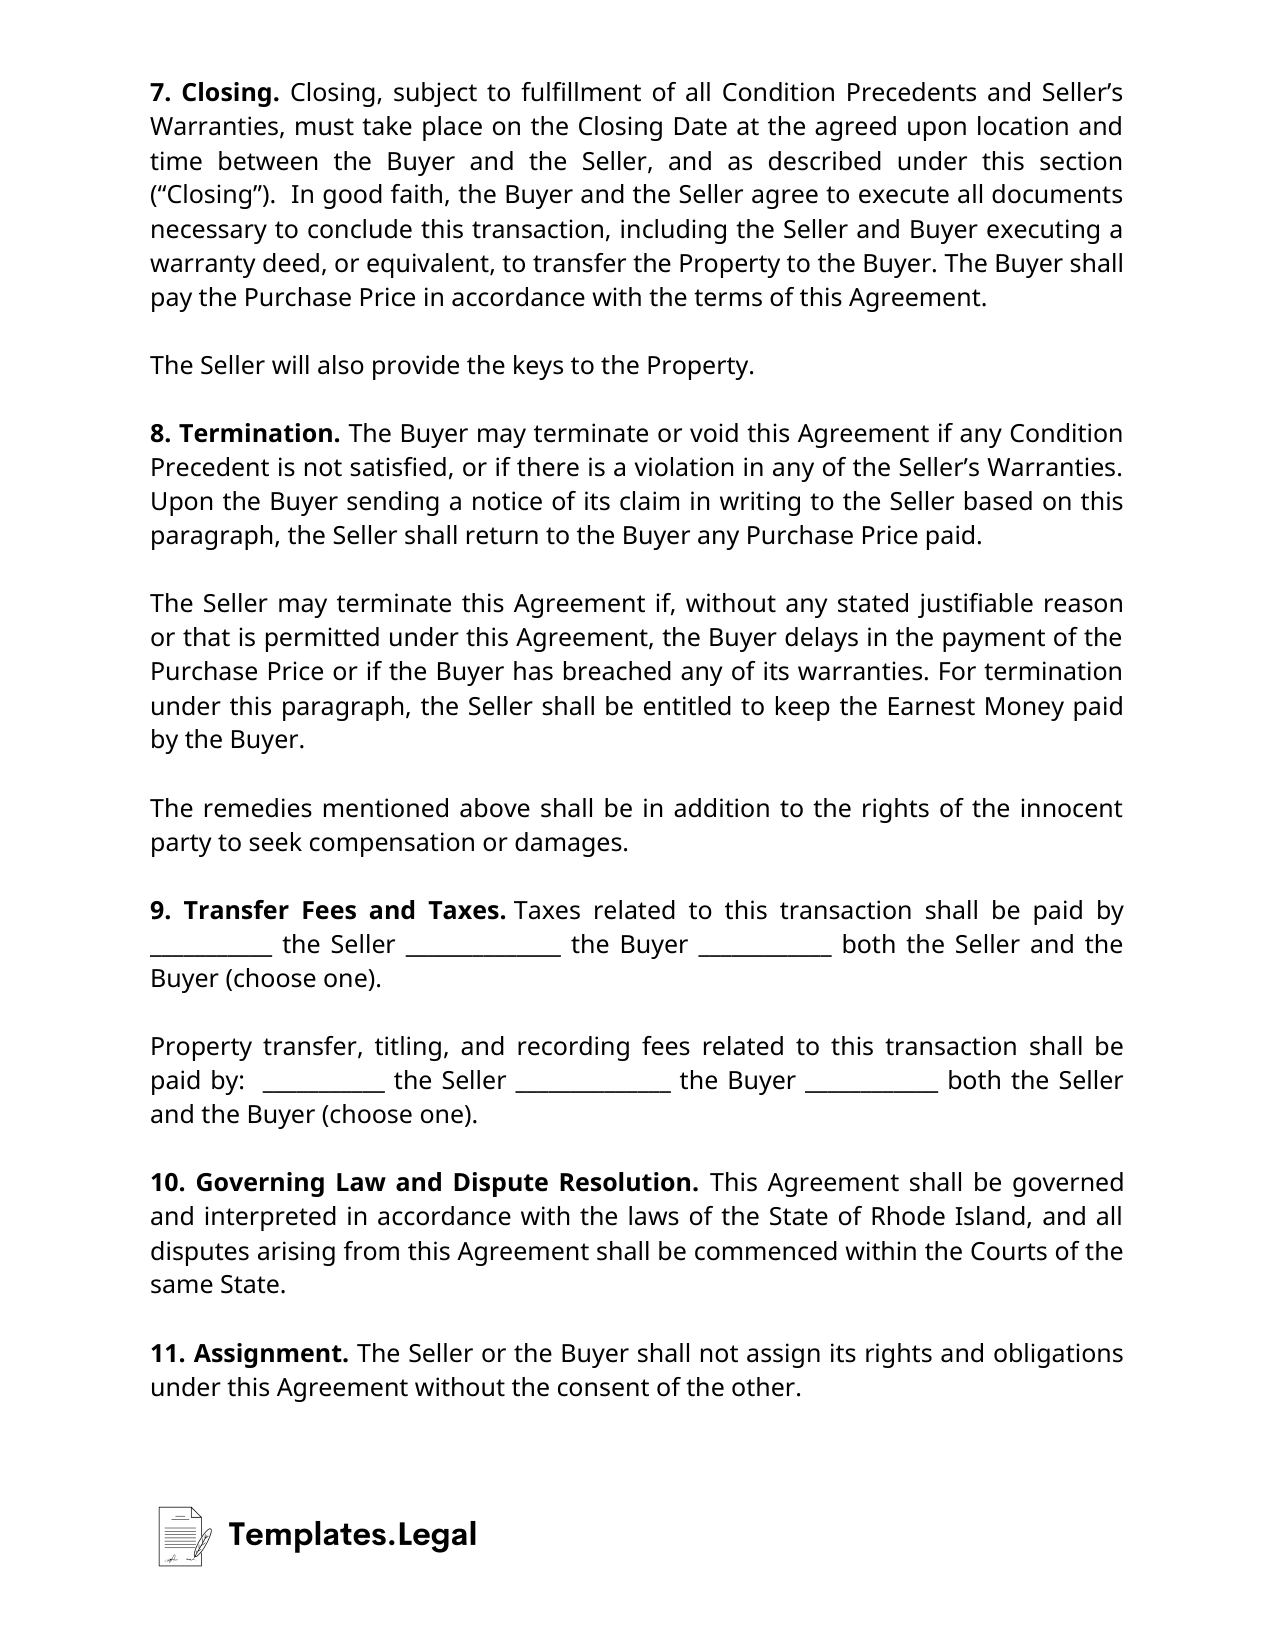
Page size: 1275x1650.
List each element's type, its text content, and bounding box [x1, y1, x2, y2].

text 11. Assignment. The Seller or the Buyer shall not assign its rights and obligations under this Agreement without the consent of the other. [150, 1335, 1125, 1403]
text The Seller will also provide the keys to the Property. [150, 347, 1125, 382]
text 10. Governing Law and Dispute Resolution. This Agreement shall be governed and interpreted in accordance with the laws of the State of Rhode Island, and all disputes arising from this Agreement shall be commenced within the Courts of the same State. [150, 1165, 1125, 1301]
text The Seller may terminate this Agreement if, without any stated justifiable reason or that is permitted under this Agreement, the Buyer delays in the payment of the Purchase Price or if the Buyer has breached any of its warranties. For termination under this paragraph, the Seller shall be entitled to keep the Earnest Money paid by the Buyer. [150, 586, 1125, 756]
text The remedies mentioned above shall be in addition to the rights of the innocent party to seek compensation or damages. [150, 790, 1125, 858]
text Property transfer, titling, and recording fees related to this transaction shall be paid by: ___________ the Seller ______________ the Buyer ____________ both the Seller and the Buyer (choose one). [150, 1029, 1125, 1131]
text 7. Closing. Closing, subject to fulfillment of all Condition Precedents and Seller’s Warranties, must take place on the Closing Date at the agreed upon location and time between the Buyer and the Seller, and as described under this section (“Closing”). In good faith, the Buyer and the Seller agree to execute all documents necessary to conclude this transaction, including the Seller and Buyer executing a warranty deed, or equivalent, to transfer the Property to the Buyer. The Buyer shall pay the Purchase Price in accordance with the terms of this Agreement. [150, 75, 1125, 313]
text 9. Transfer Fees and Taxes. Taxes related to this transaction shall be paid by ___________ the Seller ______________ the Buyer ____________ both the Seller and the Buyer (choose one). [150, 892, 1125, 995]
text 8. Termination. The Buyer may terminate or void this Agreement if any Condition Precedent is not satisfied, or if there is a violation in any of the Seller’s Warranties. Upon the Buyer sending a notice of its claim in writing to the Seller based on this paragraph, the Seller shall return to the Buyer any Purchase Price paid. [150, 416, 1125, 552]
